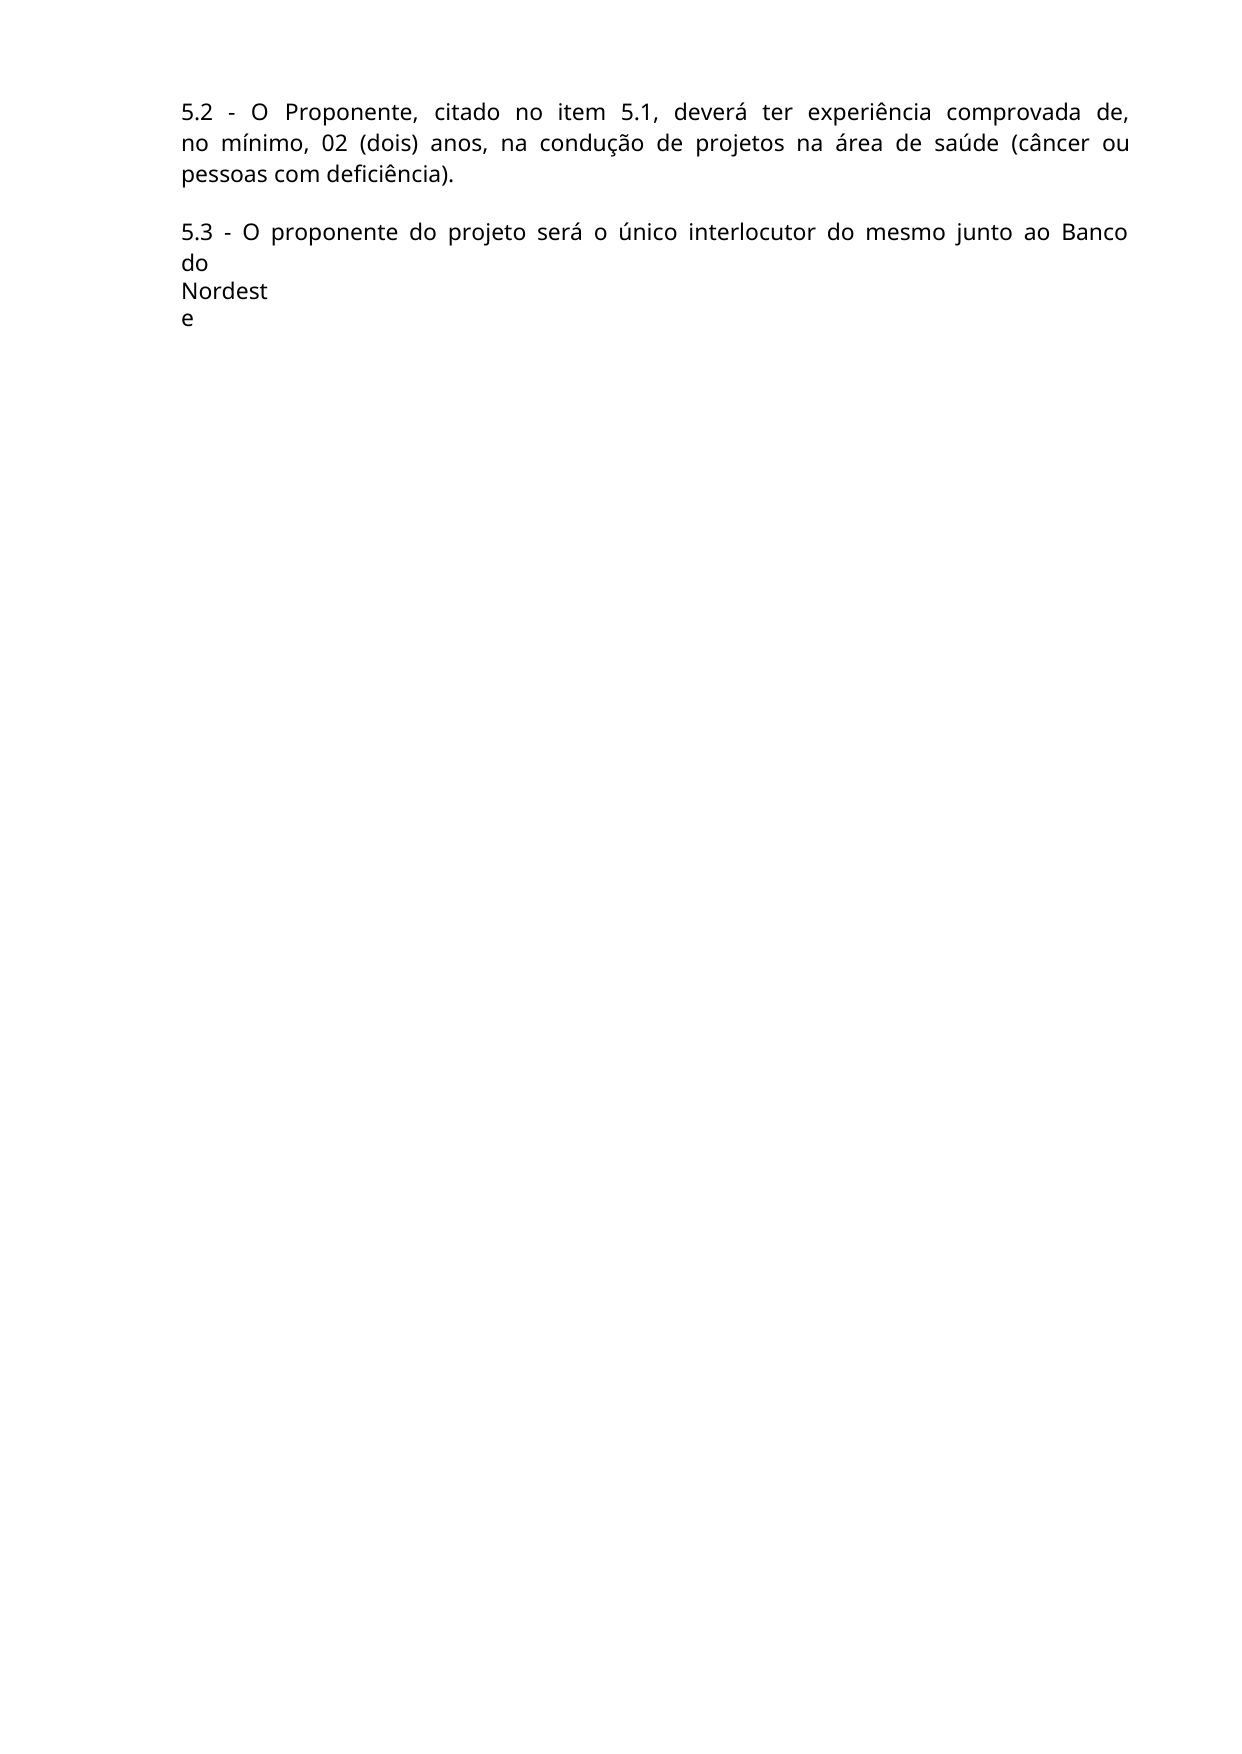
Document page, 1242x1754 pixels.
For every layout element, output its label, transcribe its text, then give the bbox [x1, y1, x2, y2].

text 5.3 - O proponente do projeto será o único interlocutor do mesmo junto ao Banco do [181, 216, 1129, 279]
text 5.2 - O Proponente, citado no item 5.1, deverá ter experiência comprovada de, no mínimo, 02 (dois) anos, na condução de projetos na área de saúde (câncer ou pessoas com deficiência). [181, 96, 1130, 189]
text Nordeste [181, 279, 280, 332]
